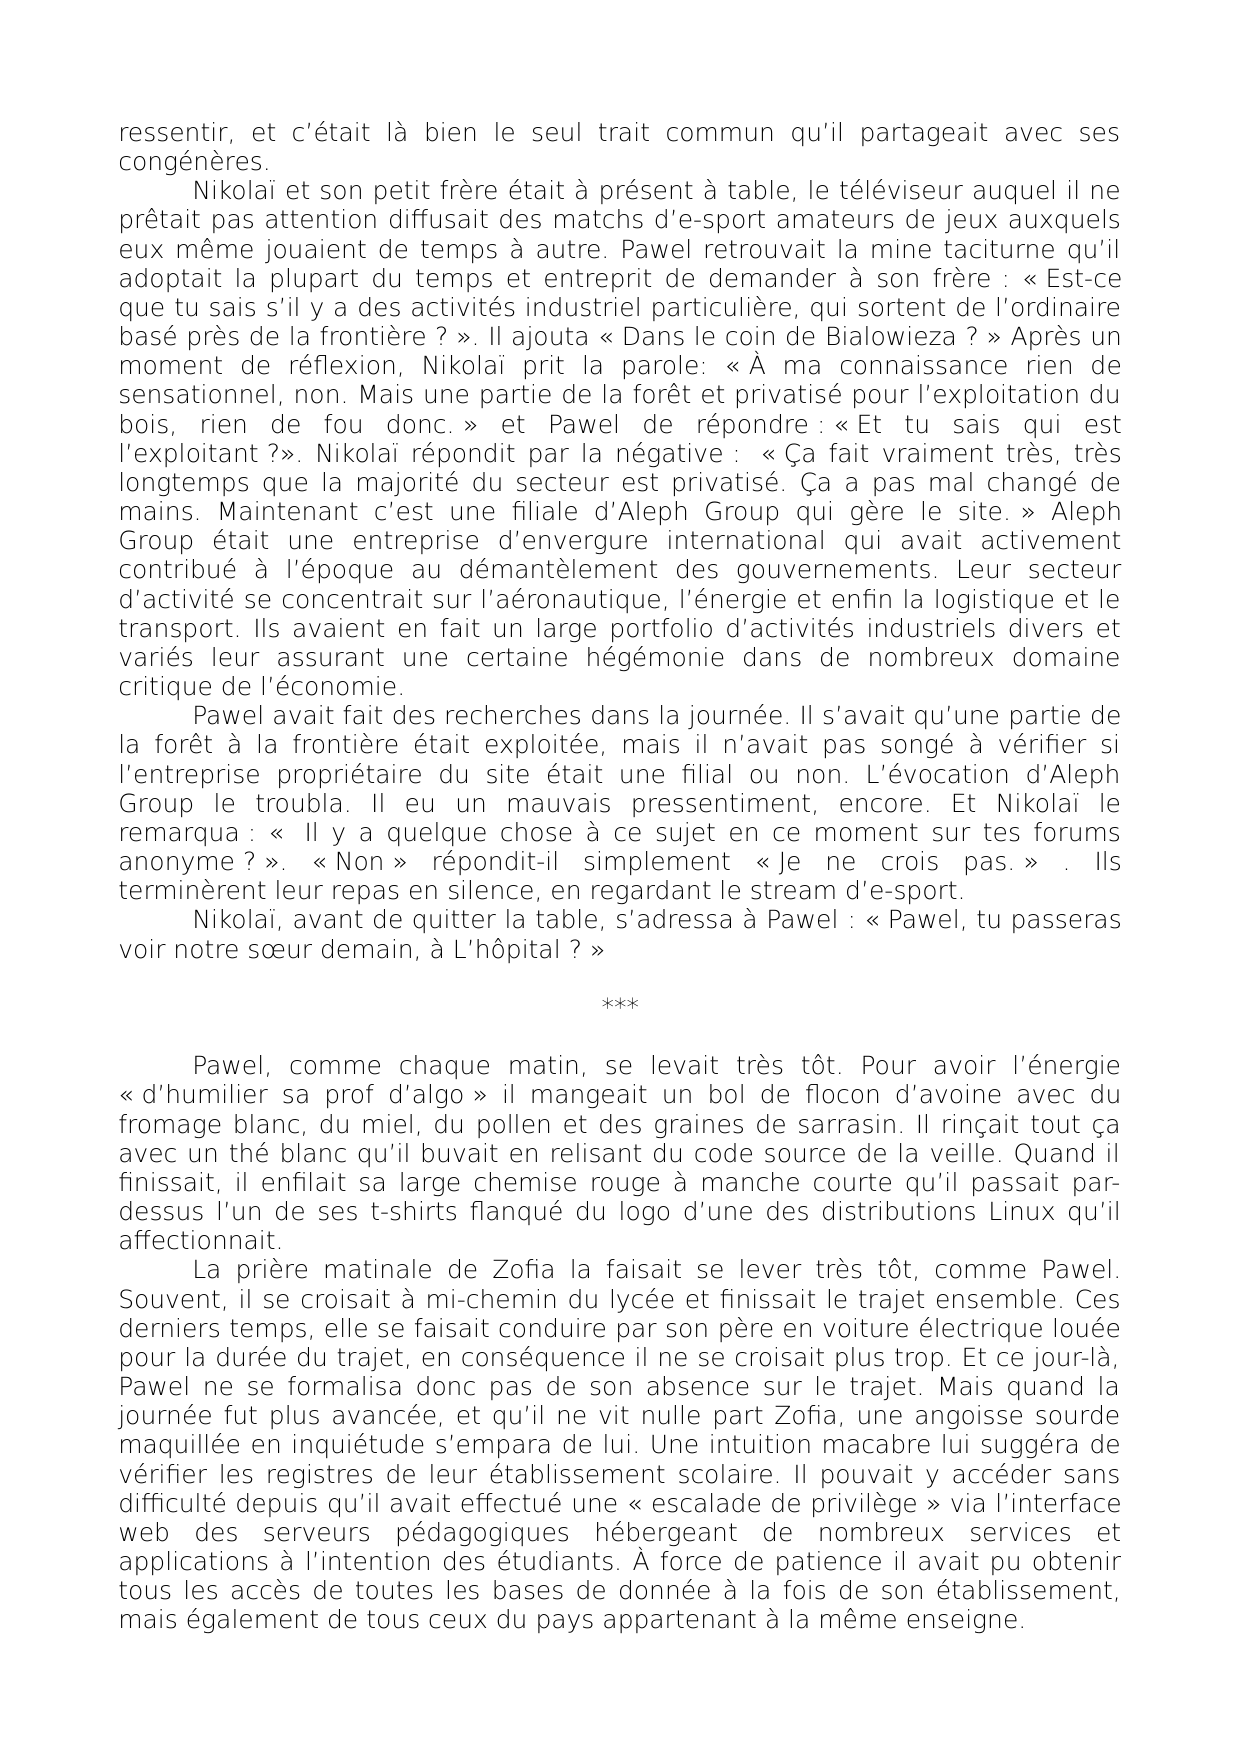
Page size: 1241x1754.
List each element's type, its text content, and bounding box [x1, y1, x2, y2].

text Pawel, comme chaque matin, se levait très tôt. Pour avoir l’énergie « d’humilier sa prof d’algo » il mangeait un bol de flocon d’avoine avec du fromage blanc, du miel, du pollen et des graines de sarrasin. Il rinçait tout ça avec un thé blanc qu’il buvait en relisant du code source de la veille. Quand il finissait, il enfilait sa large chemise rouge à manche courte qu’il passait par-dessus l’un de ses t-shirts flanqué du logo d’une des distributions Linux qu’il affectionnait. [118, 1051, 1122, 1256]
text Pawel avait fait des recherches dans la journée. Il s’avait qu’une partie de la forêt à la frontière était exploitée, mais il n’avait pas songé à vérifier si l’entreprise propriétaire du site était une filial ou non. L’évocation d’Aleph Group le troubla. Il eu un mauvais pressentiment, encore. Et Nikolaï le remarqua : « Il y a quelque chose à ce sujet en ce moment sur tes forums anonyme ? ». « Non » répondit-il simplement « Je ne crois pas. » . Ils terminèrent leur repas en silence, en regardant le stream d’e-sport. [118, 701, 1122, 906]
text Nikolaï, avant de quitter la table, s’adressa à Pawel : « Pawel, tu passeras voir notre sœur demain, à L’hôpital ? » [118, 906, 1122, 964]
text Nikolaï et son petit frère était à présent à table, le téléviseur auquel il ne prêtait pas attention diffusait des matchs d’e-sport amateurs de jeux auxquels eux même jouaient de temps à autre. Pawel retrouvait la mine taciturne qu’il adoptait la plupart du temps et entreprit de demander à son frère : « Est-ce que tu sais s’il y a des activités industriel particulière, qui sortent de l’ordinaire basé près de la frontière ? ». Il ajouta « Dans le coin de Bialowieza ? » Après un moment de réflexion, Nikolaï prit la parole: « À ma connaissance rien de sensationnel, non. Mais une partie de la forêt et privatisé pour l’exploitation du bois, rien de fou donc. » et Pawel de répondre : « Et tu sais qui est l’exploitant ?». Nikolaï répondit par la négative : « Ça fait vraiment très, très longtemps que la majorité du secteur est privatisé. Ça a pas mal changé de mains. Maintenant c’est une filiale d’Aleph Group qui gère le site. » Aleph Group était une entreprise d’envergure international qui avait activement contribué à l’époque au démantèlement des gouvernements. Leur secteur d’activité se concentrait sur l’aéronautique, l’énergie et enfin la logistique et le transport. Ils avaient en fait un large portfolio d’activités industriels divers et variés leur assurant une certaine hégémonie dans de nombreux domaine critique de l’économie. [118, 176, 1122, 701]
text La prière matinale de Zofia la faisait se lever très tôt, comme Pawel. Souvent, il se croisait à mi-chemin du lycée et finissait le trajet ensemble. Ces derniers temps, elle se faisait conduire par son père en voiture électrique louée pour la durée du trajet, en conséquence il ne se croisait plus trop. Et ce jour-là, Pawel ne se formalisa donc pas de son absence sur le trajet. Mais quand la journée fut plus avancée, et qu’il ne vit nulle part Zofia, une angoisse sourde maquillée en inquiétude s’empara de lui. Une intuition macabre lui suggéra de vérifier les registres de leur établissement scolaire. Il pouvait y accéder sans difficulté depuis qu’il avait effectué une « escalade de privilège » via l’interface web des serveurs pédagogiques hébergeant de nombreux services et applications à l’intention des étudiants. À force de patience il avait pu obtenir tous les accès de toutes les bases de donnée à la fois de son établissement, mais également de tous ceux du pays appartenant à la même enseigne. [118, 1256, 1122, 1635]
text ressentir, et c’était là bien le seul trait commun qu’il partageait avec ses congénères. [118, 118, 1122, 176]
text *** [118, 993, 1122, 1022]
